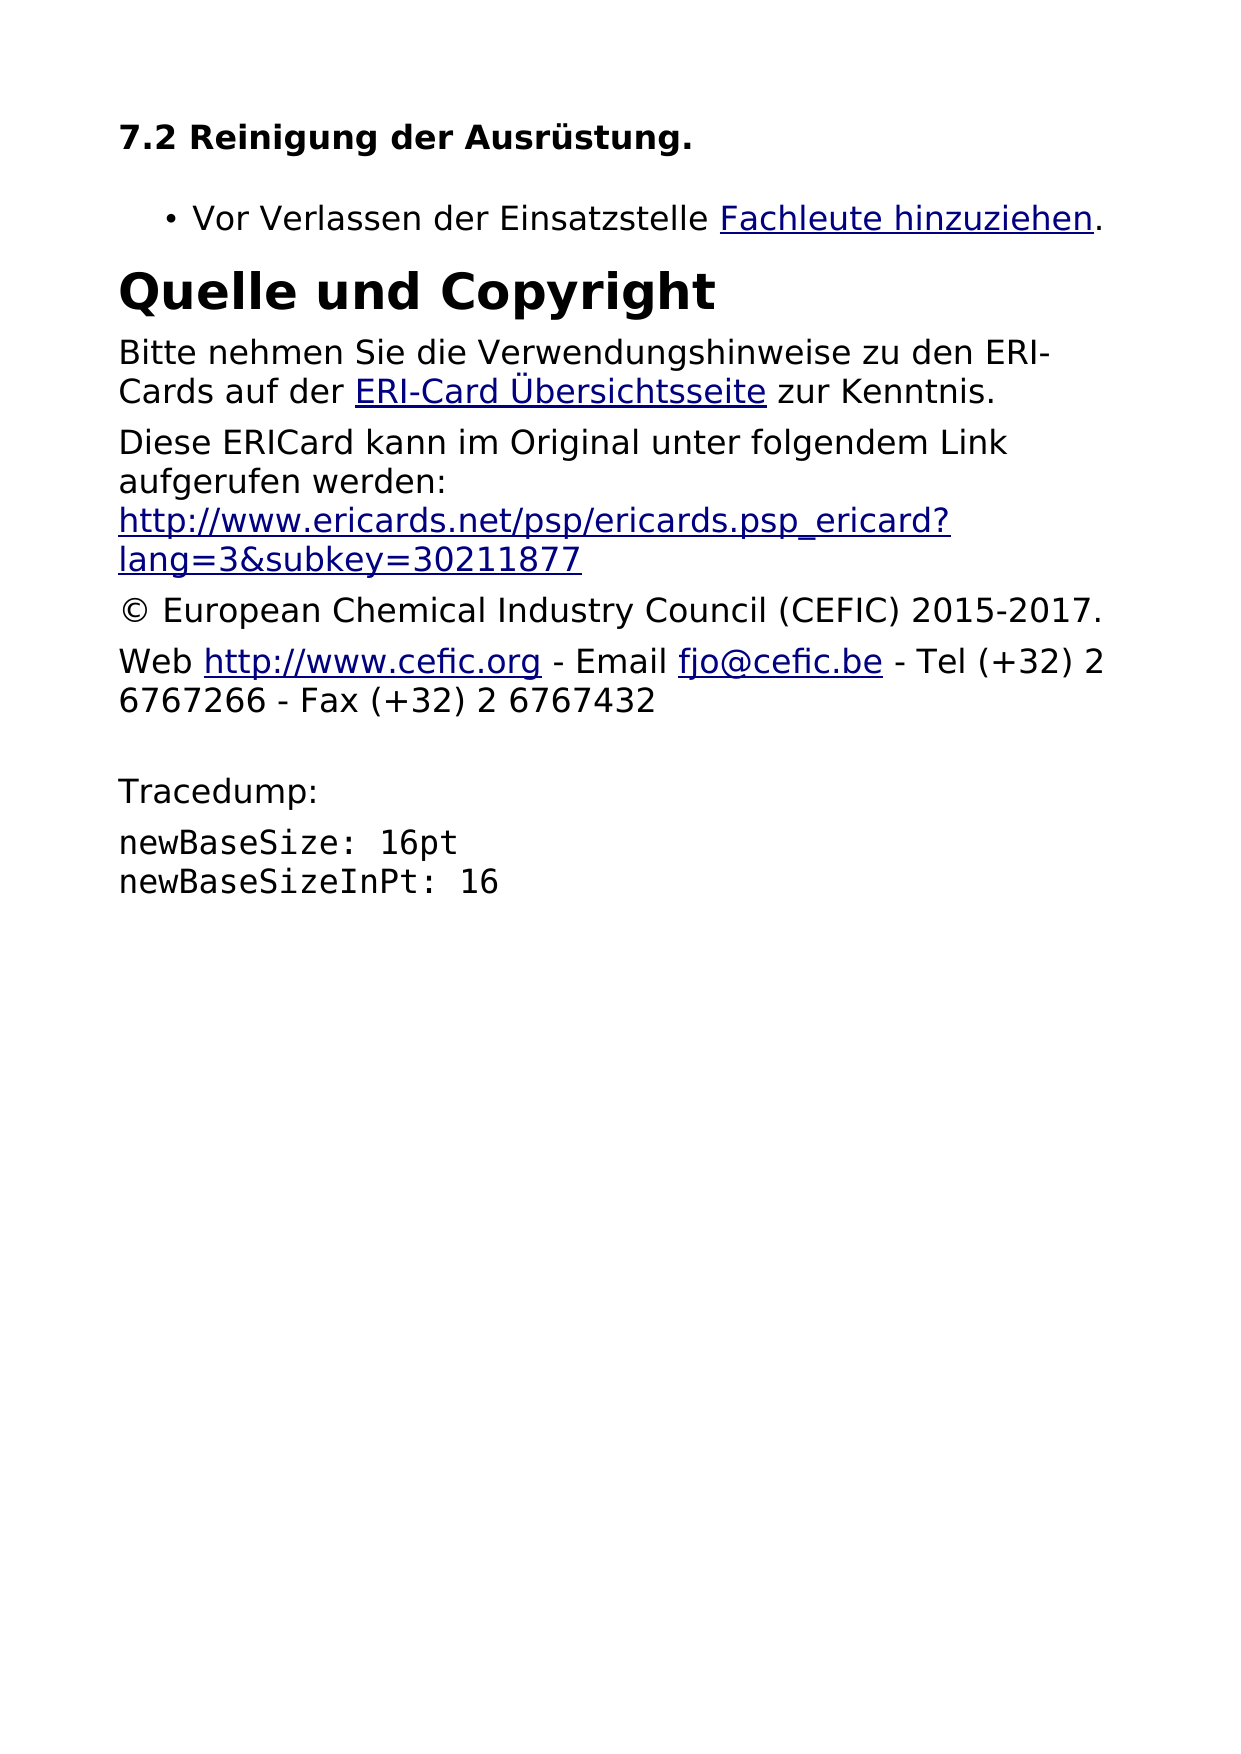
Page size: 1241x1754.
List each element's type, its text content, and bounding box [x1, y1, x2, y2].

text Web http://www.cefic.org - Email fjo@cefic.be - Tel (+32) 2 6767266 - Fax (+32) 2 6767432 [118, 643, 1122, 721]
text Bitte nehmen Sie die Verwendungshinweise zu den ERI-Cards auf der ERI-Card Übersichtsseite zur Kenntnis. [118, 333, 1122, 411]
subtitle 7.2 Reinigung der Ausrüstung. [118, 118, 1122, 157]
text newBaseSize: 16pt newBaseSizeInPt: 16 [118, 823, 1122, 901]
subtitle Quelle und Copyright [118, 263, 1122, 321]
text Diese ERICard kann im Original unter folgendem Link aufgerufen werden: http://www.ericards.net/psp/ericards.psp_ericard?lang=3&subkey=30211877 [118, 424, 1122, 579]
list Vor Verlassen der Einsatzstelle Fachleute hinzuziehen. [177, 199, 1122, 238]
text © European Chemical Industry Council (CEFIC) 2015-2017. [118, 592, 1122, 631]
text Tracedump: [118, 733, 1122, 811]
